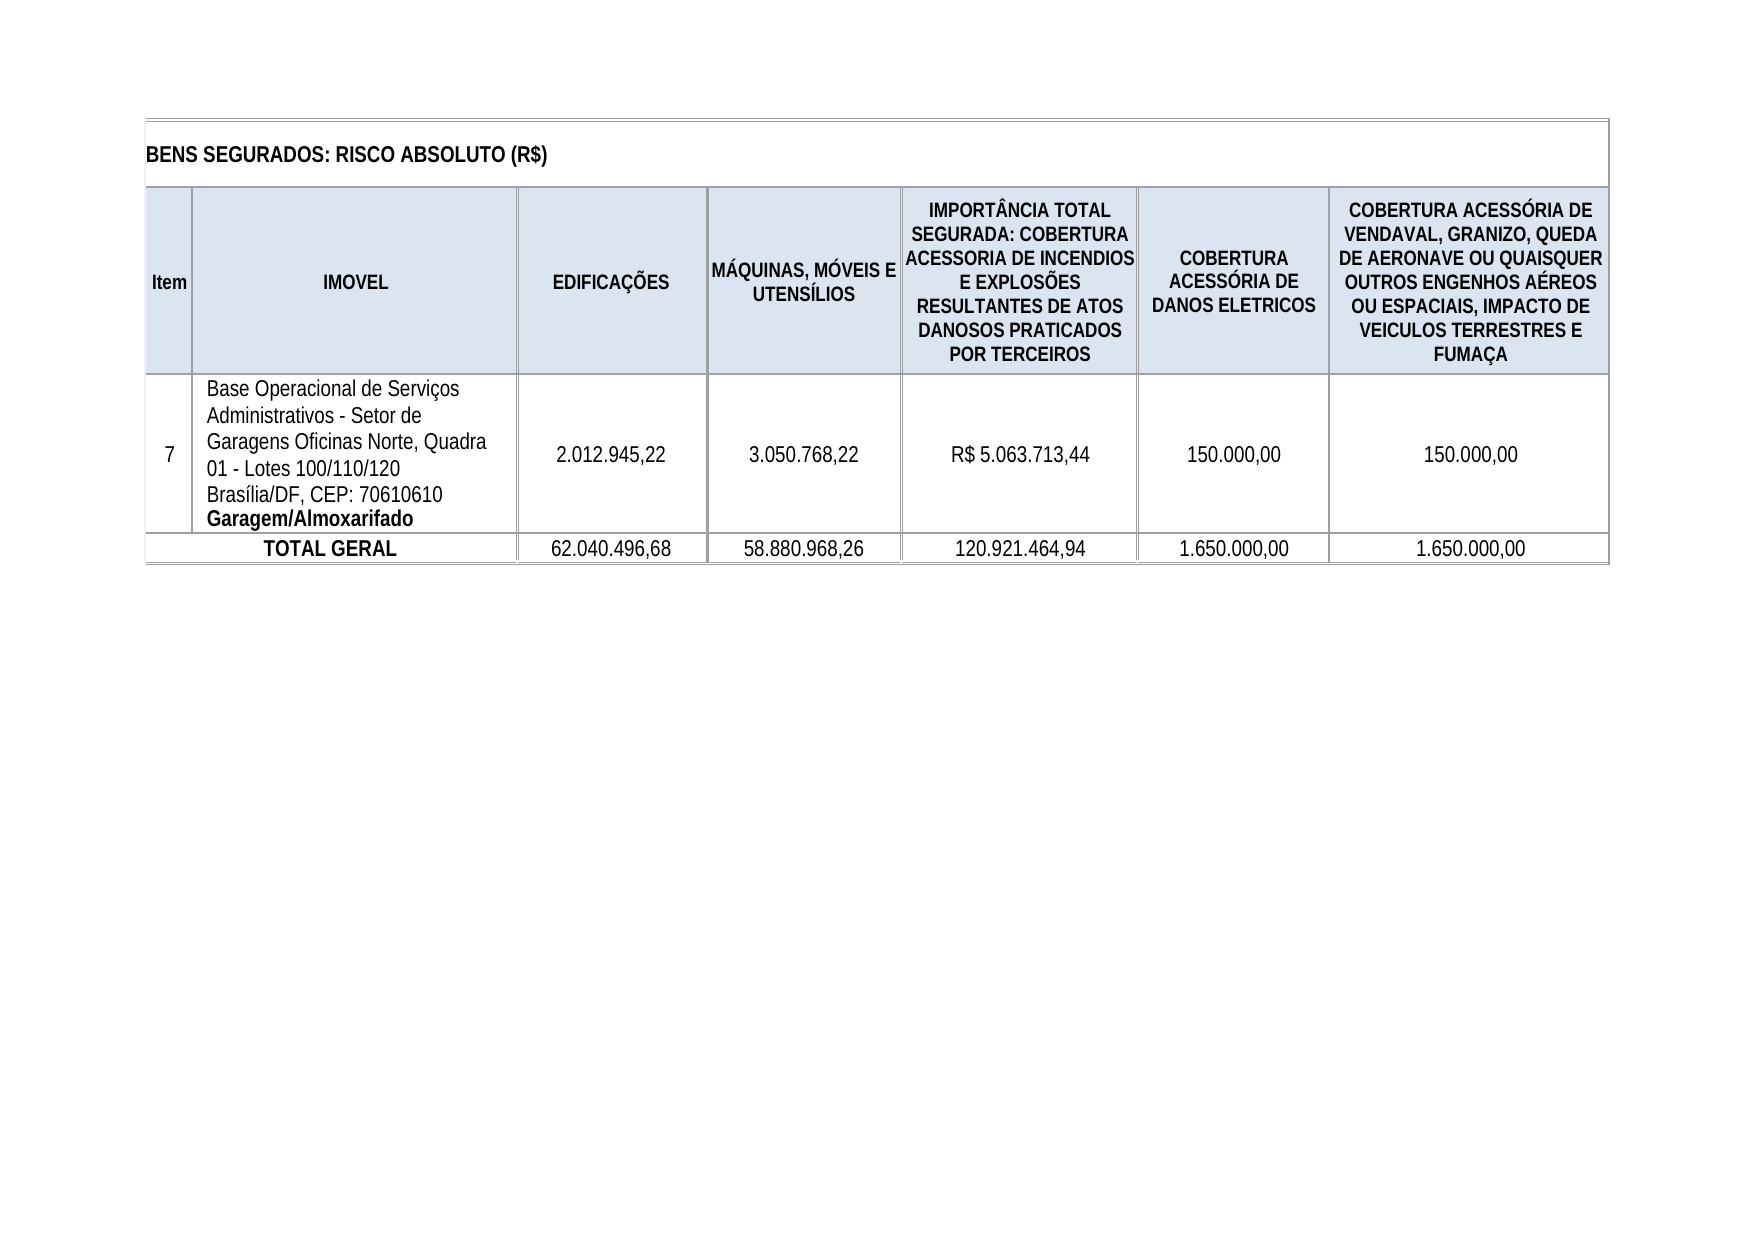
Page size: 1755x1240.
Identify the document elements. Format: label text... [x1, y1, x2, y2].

table_cell Base Operacional de Serviços Administrativos - Setor de Garagens Oficinas Norte, Quadra 01 - Lotes 100/110/120 Brasília/DF, CEP: 70610610 Garagem/Almoxarifado [193, 375, 516, 532]
table_cell 1.650.000,00 [1137, 534, 1328, 562]
table_cell COBERTURA ACESSÓRIA DE DANOS ELETRICOS [1139, 188, 1328, 373]
table_cell 120.921.464,94 [901, 534, 1137, 562]
table_cell TOTAL GERAL [146, 534, 517, 562]
table_cell 3.050.768,22 [709, 375, 900, 532]
table_cell IMOVEL [193, 188, 516, 373]
table_cell COBERTURA ACESSÓRIA DE VENDAVAL, GRANIZO, QUEDA DE AERONAVE OU QUAISQUER OUTROS ENGENHOS AÉREOS OU ESPACIAIS, IMPACTO DE VEICULOS TERRESTRES E FUMAÇA [1330, 188, 1608, 373]
table_cell EDIFICAÇÕES [519, 188, 706, 373]
table_header BENS SEGURADOS: RISCO ABSOLUTO (R$) [146, 122, 1608, 186]
table_cell 2.012.945,22 [519, 375, 706, 532]
table_cell 62.040.496,68 [517, 534, 706, 562]
table_cell 7 [146, 375, 191, 532]
table_cell R$ 5.063.713,44 [903, 375, 1136, 532]
table_cell Item [146, 188, 191, 373]
table_cell MÁQUINAS, MÓVEIS E UTENSÍLIOS [709, 188, 900, 373]
table_cell 150.000,00 [1330, 375, 1608, 532]
table_cell IMPORTÂNCIA TOTAL SEGURADA: COBERTURA ACESSORIA DE INCENDIOS E EXPLOSÕES RESULTANTES DE ATOS DANOSOS PRATICADOS POR TERCEIROS [903, 188, 1136, 373]
table_cell 150.000,00 [1139, 375, 1328, 532]
table_cell 58.880.968,26 [709, 534, 901, 562]
table_cell 1.650.000,00 [1330, 534, 1608, 562]
